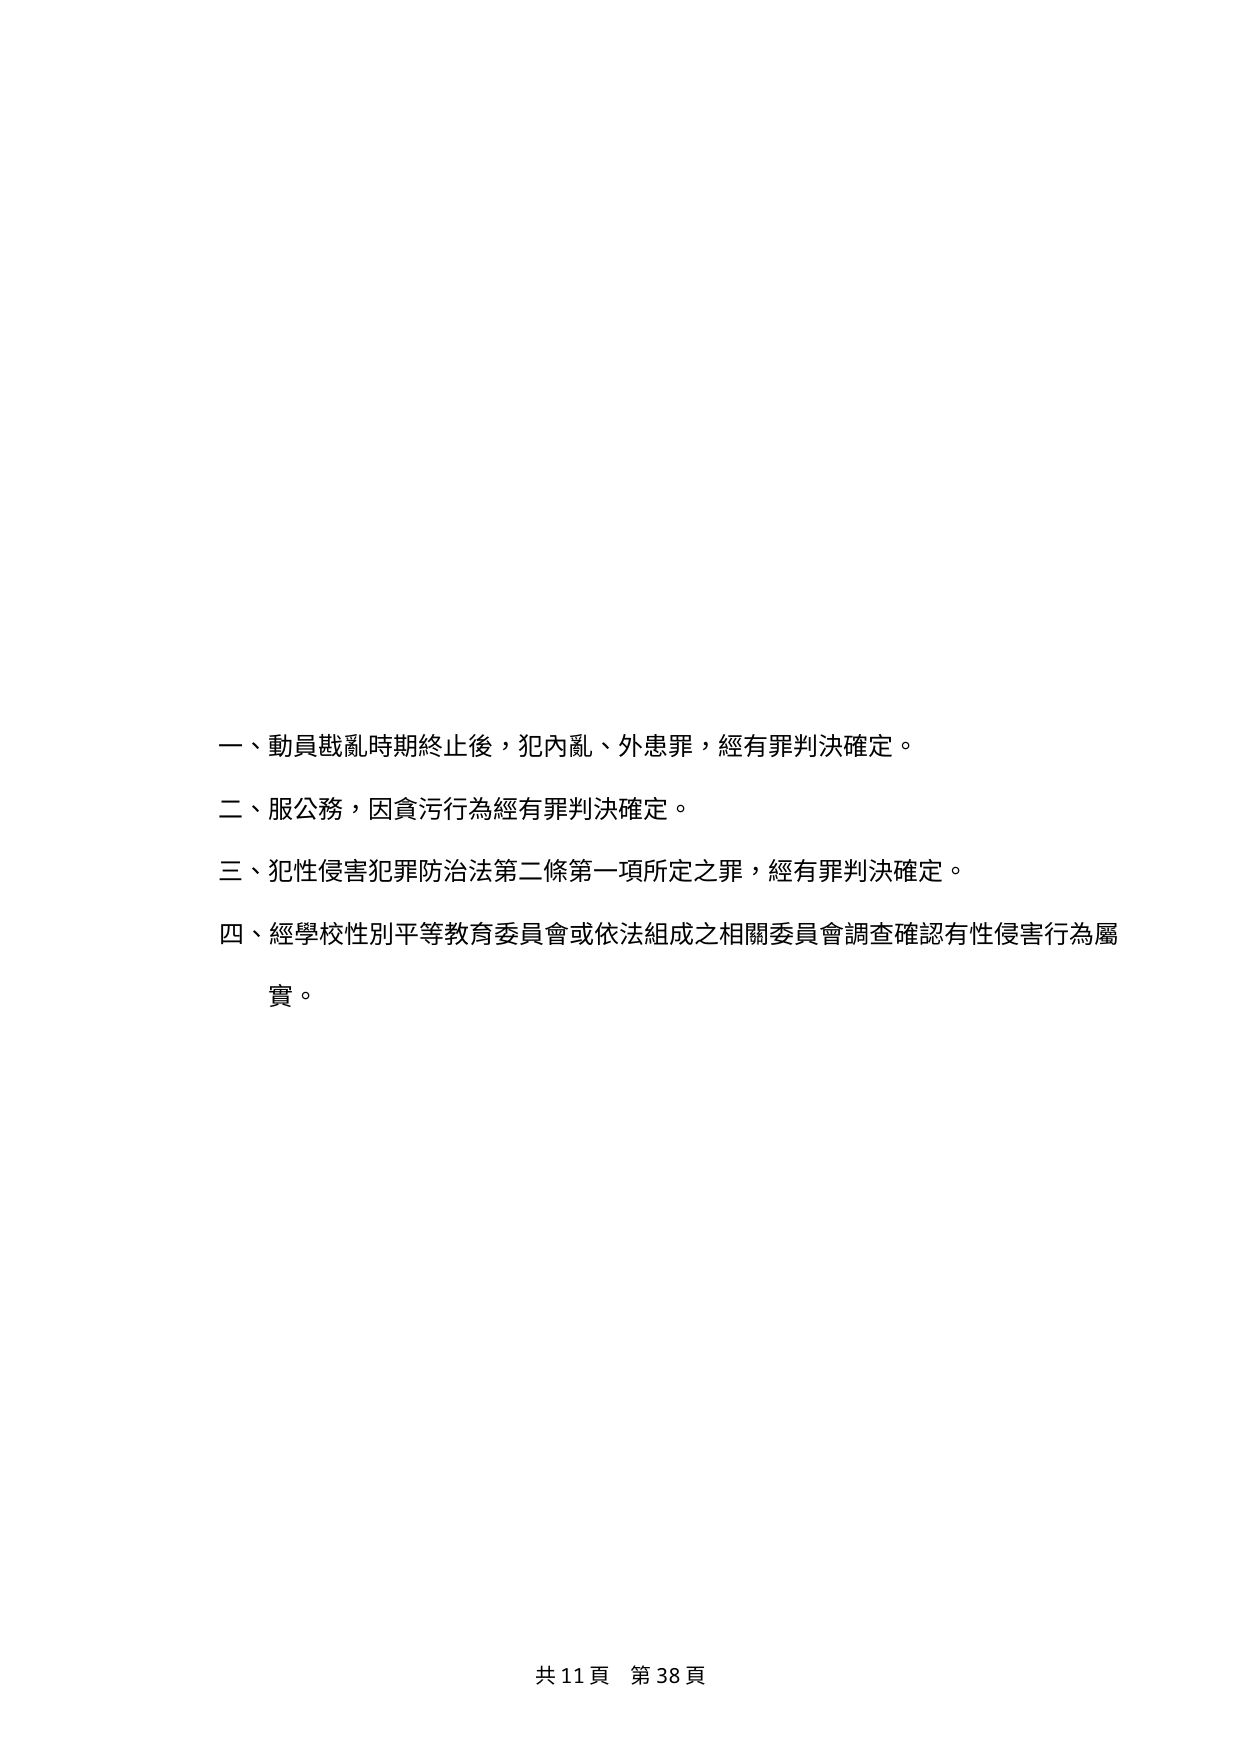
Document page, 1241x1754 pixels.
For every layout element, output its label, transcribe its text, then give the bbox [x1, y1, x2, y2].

text 四、經學校性別平等教育委員會或依法組成之相關委員會調查確認有性侵害行為屬實。 [118, 891, 1122, 1016]
text 三、犯性侵害犯罪防治法第二條第一項所定之罪，經有罪判決確定。 [118, 828, 1122, 891]
text 二、服公務，因貪污行為經有罪判決確定。 [118, 766, 1122, 828]
text 一、動員戡亂時期終止後，犯內亂、外患罪，經有罪判決確定。 [118, 703, 1122, 766]
